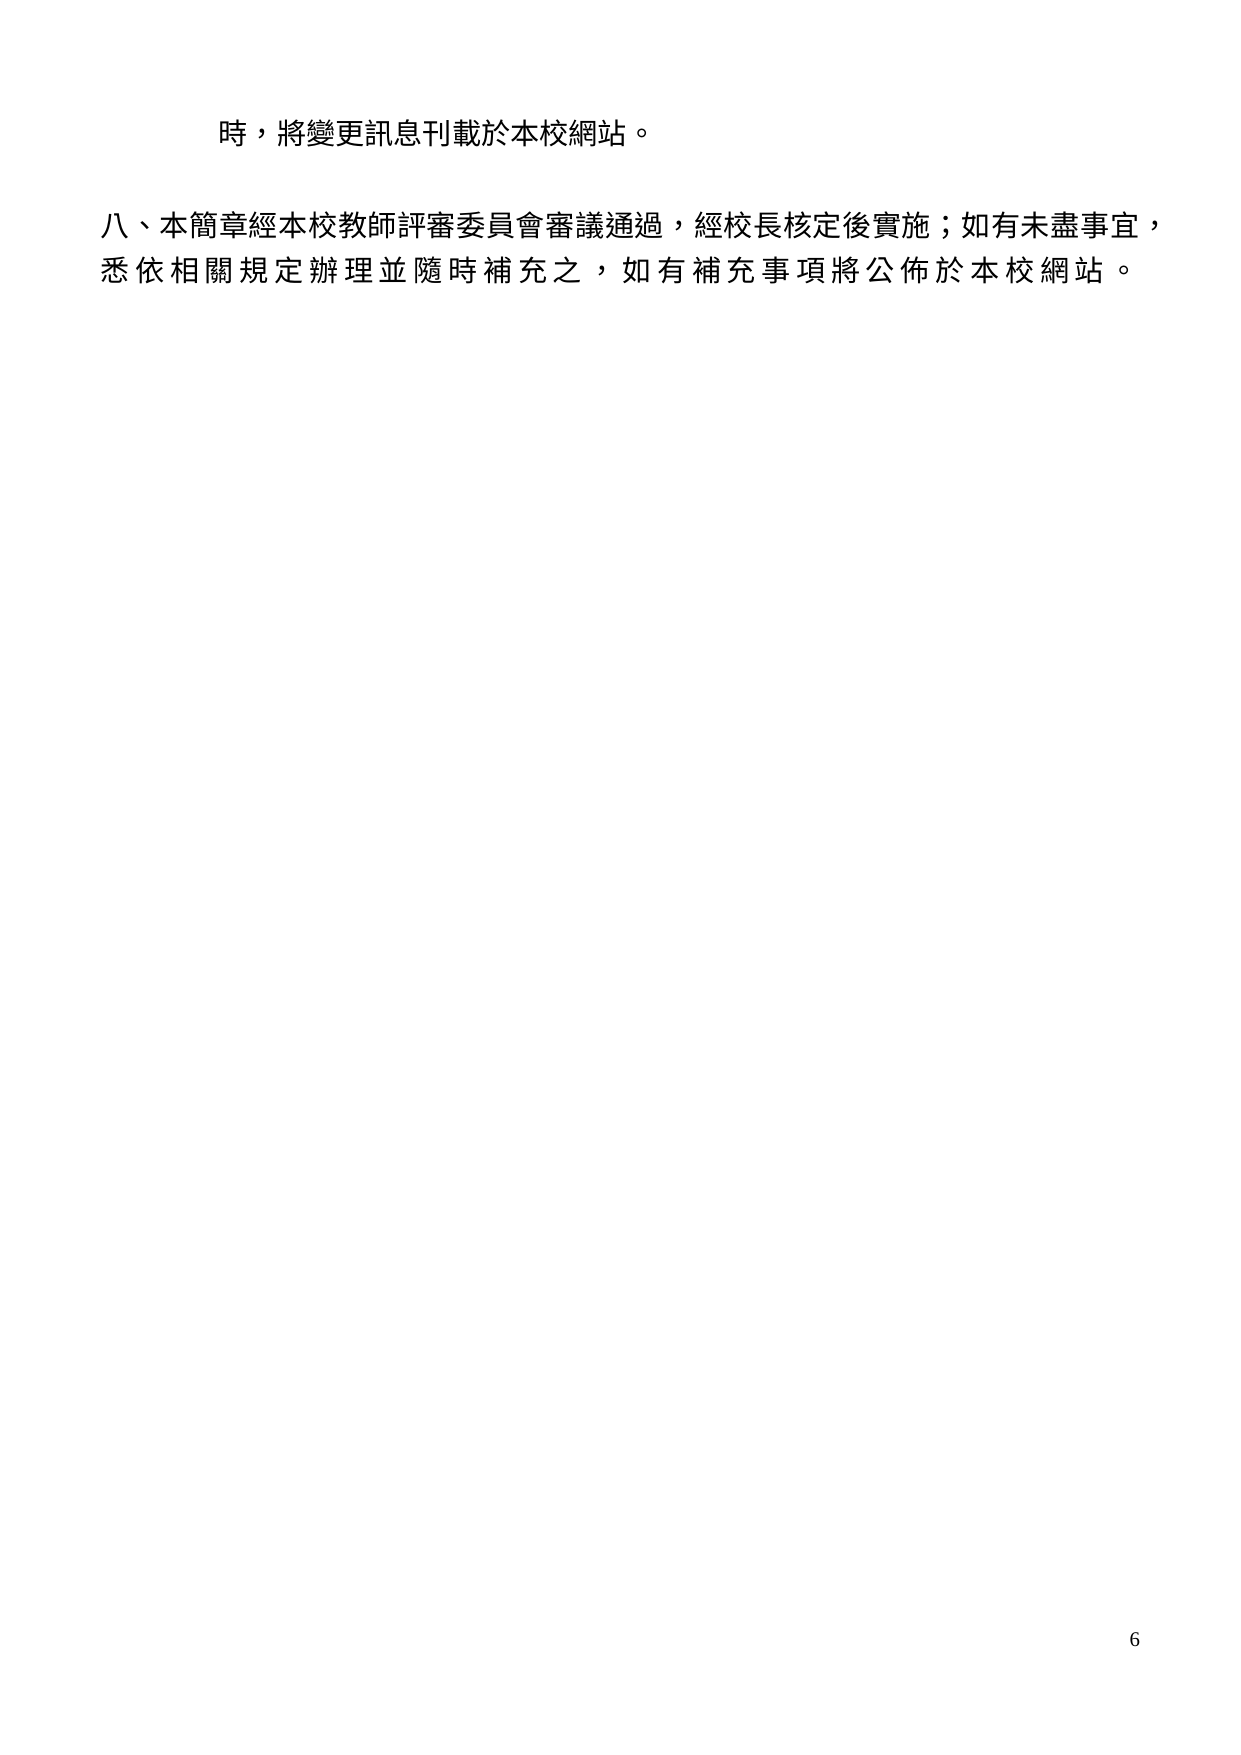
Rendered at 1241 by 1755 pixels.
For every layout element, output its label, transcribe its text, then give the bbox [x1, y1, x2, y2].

text 八、本簡章經本校教師評審委員會審議通過，經校長核定後實施；如有未盡事宜，悉依相關規定辦理並隨時補充之，如有補充事項將公佈於本校網站。 [100, 199, 1140, 337]
text 時，將變更訊息刊載於本校網站。 [100, 108, 1140, 153]
